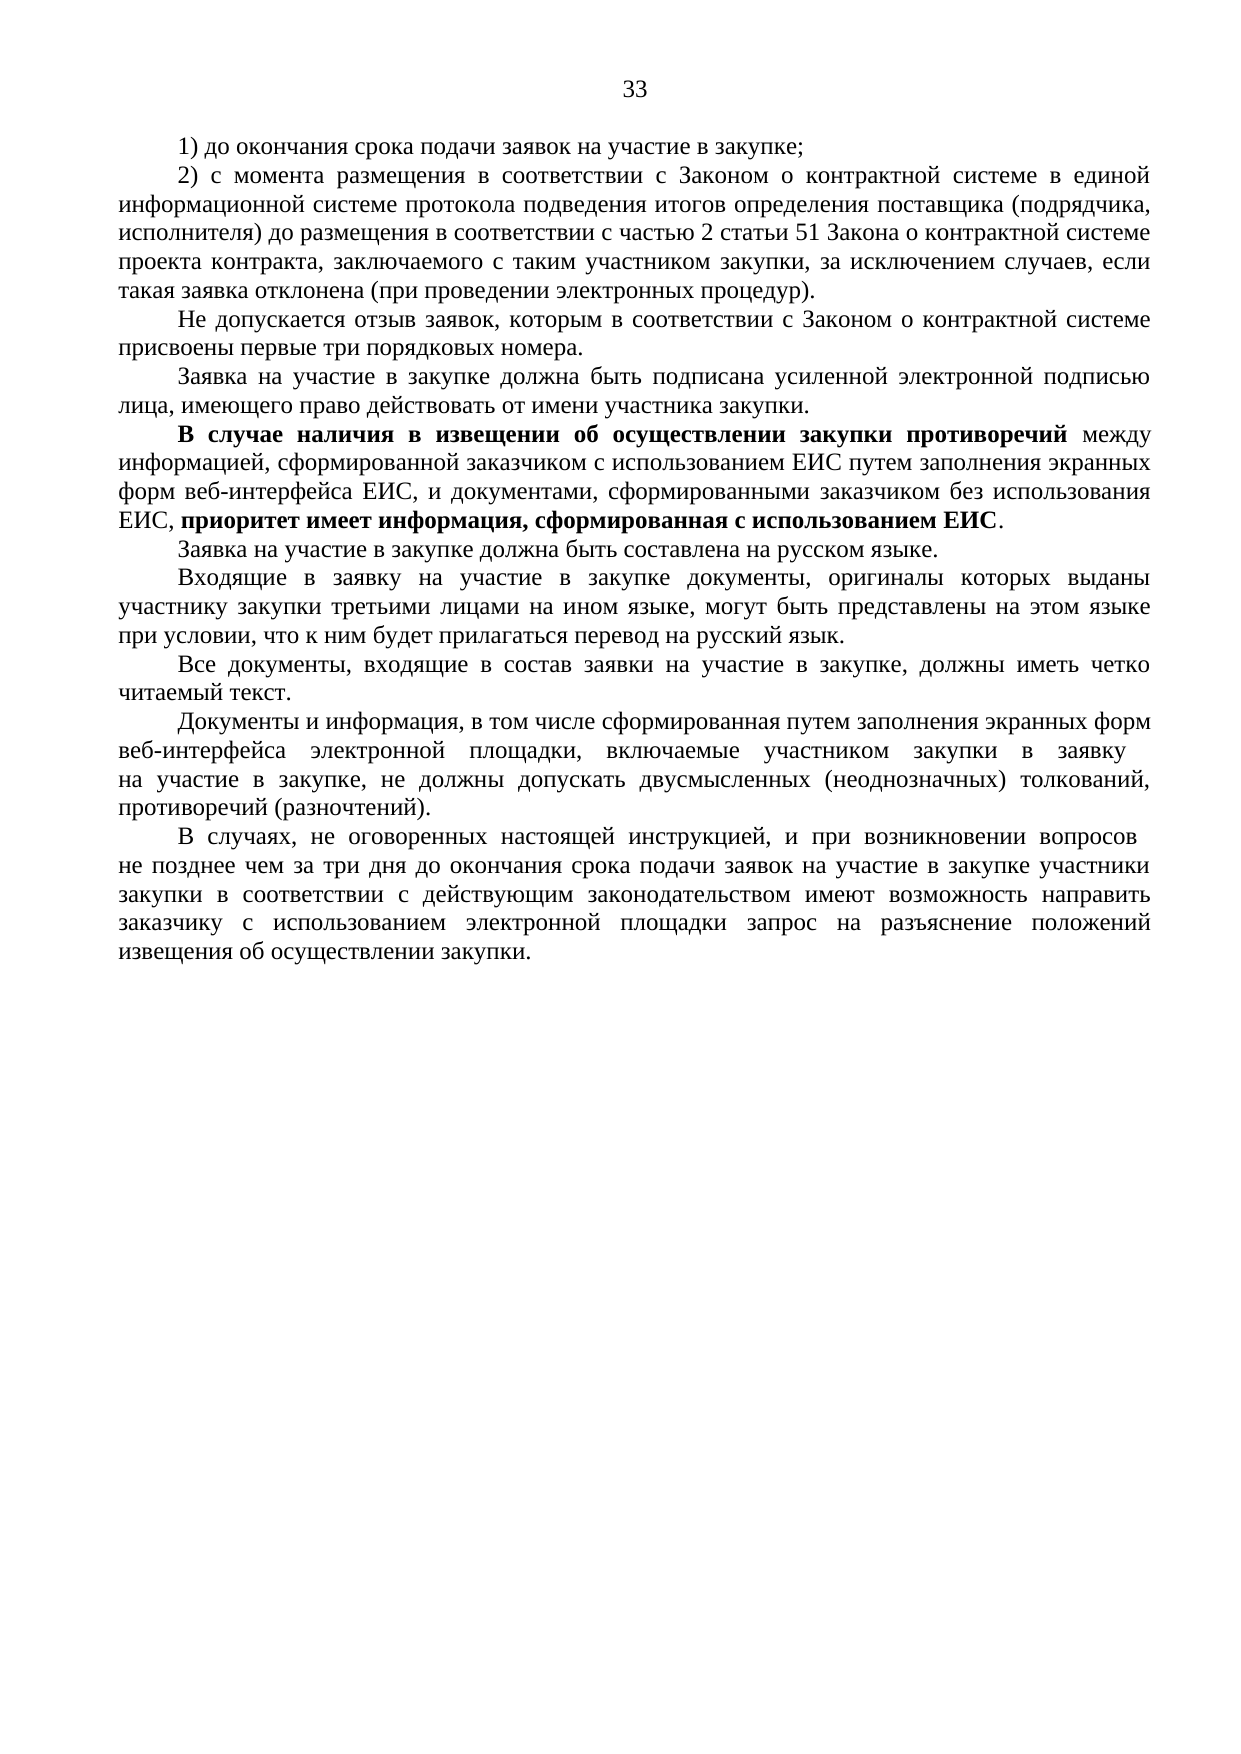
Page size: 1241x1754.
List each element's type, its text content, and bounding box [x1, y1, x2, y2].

text Входящие в заявку на участие в закупке документы, оригиналы которых выданы участнику закупки третьими лицами на ином языке, могут быть представлены на этом языке при условии, что к ним будет прилагаться перевод на русский язык. [118, 562, 1152, 649]
text В случаях, не оговоренных настоящей инструкцией, и при возникновении вопросов не позднее чем за три дня до окончания срока подачи заявок на участие в закупке участники закупки в соответствии с действующим законодательством имеют возможность направить заказчику с использованием электронной площадки запрос на разъяснение положений извещения об осуществлении закупки. [118, 821, 1152, 965]
text 2) с момента размещения в соответствии с Законом о контрактной системе в единой информационной системе протокола подведения итогов определения поставщика (подрядчика, исполнителя) до размещения в соответствии с частью 2 статьи 51 Закона о контрактной системе проекта контракта, заключаемого с таким участником закупки, за исключением случаев, если такая заявка отклонена (при проведении электронных процедур). [118, 160, 1152, 304]
text Заявка на участие в закупке должна быть составлена на русском языке. [118, 534, 1152, 562]
text Не допускается отзыв заявок, которым в соответствии с Законом о контрактной системе присвоены первые три порядковых номера. [118, 304, 1152, 361]
text Заявка на участие в закупке должна быть подписана усиленной электронной подписью лица, имеющего право действовать от имени участника закупки. [118, 361, 1152, 419]
text В случае наличия в извещении об осуществлении закупки противоречий между информацией, сформированной заказчиком с использованием ЕИС путем заполнения экранных форм веб-интерфейса ЕИС, и документами, сформированными заказчиком без использования ЕИС, приоритет имеет информация, сформированная с использованием ЕИС. [118, 419, 1152, 534]
text Все документы, входящие в состав заявки на участие в закупке, должны иметь четко читаемый текст. [118, 649, 1152, 706]
text Документы и информация, в том числе сформированная путем заполнения экранных форм веб-интерфейса электронной площадки, включаемые участником закупки в заявку на участие в закупке, не должны допускать двусмысленных (неоднозначных) толкований, противоречий (разночтений). [118, 706, 1152, 821]
text 1) до окончания срока подачи заявок на участие в закупке; [118, 131, 1152, 160]
